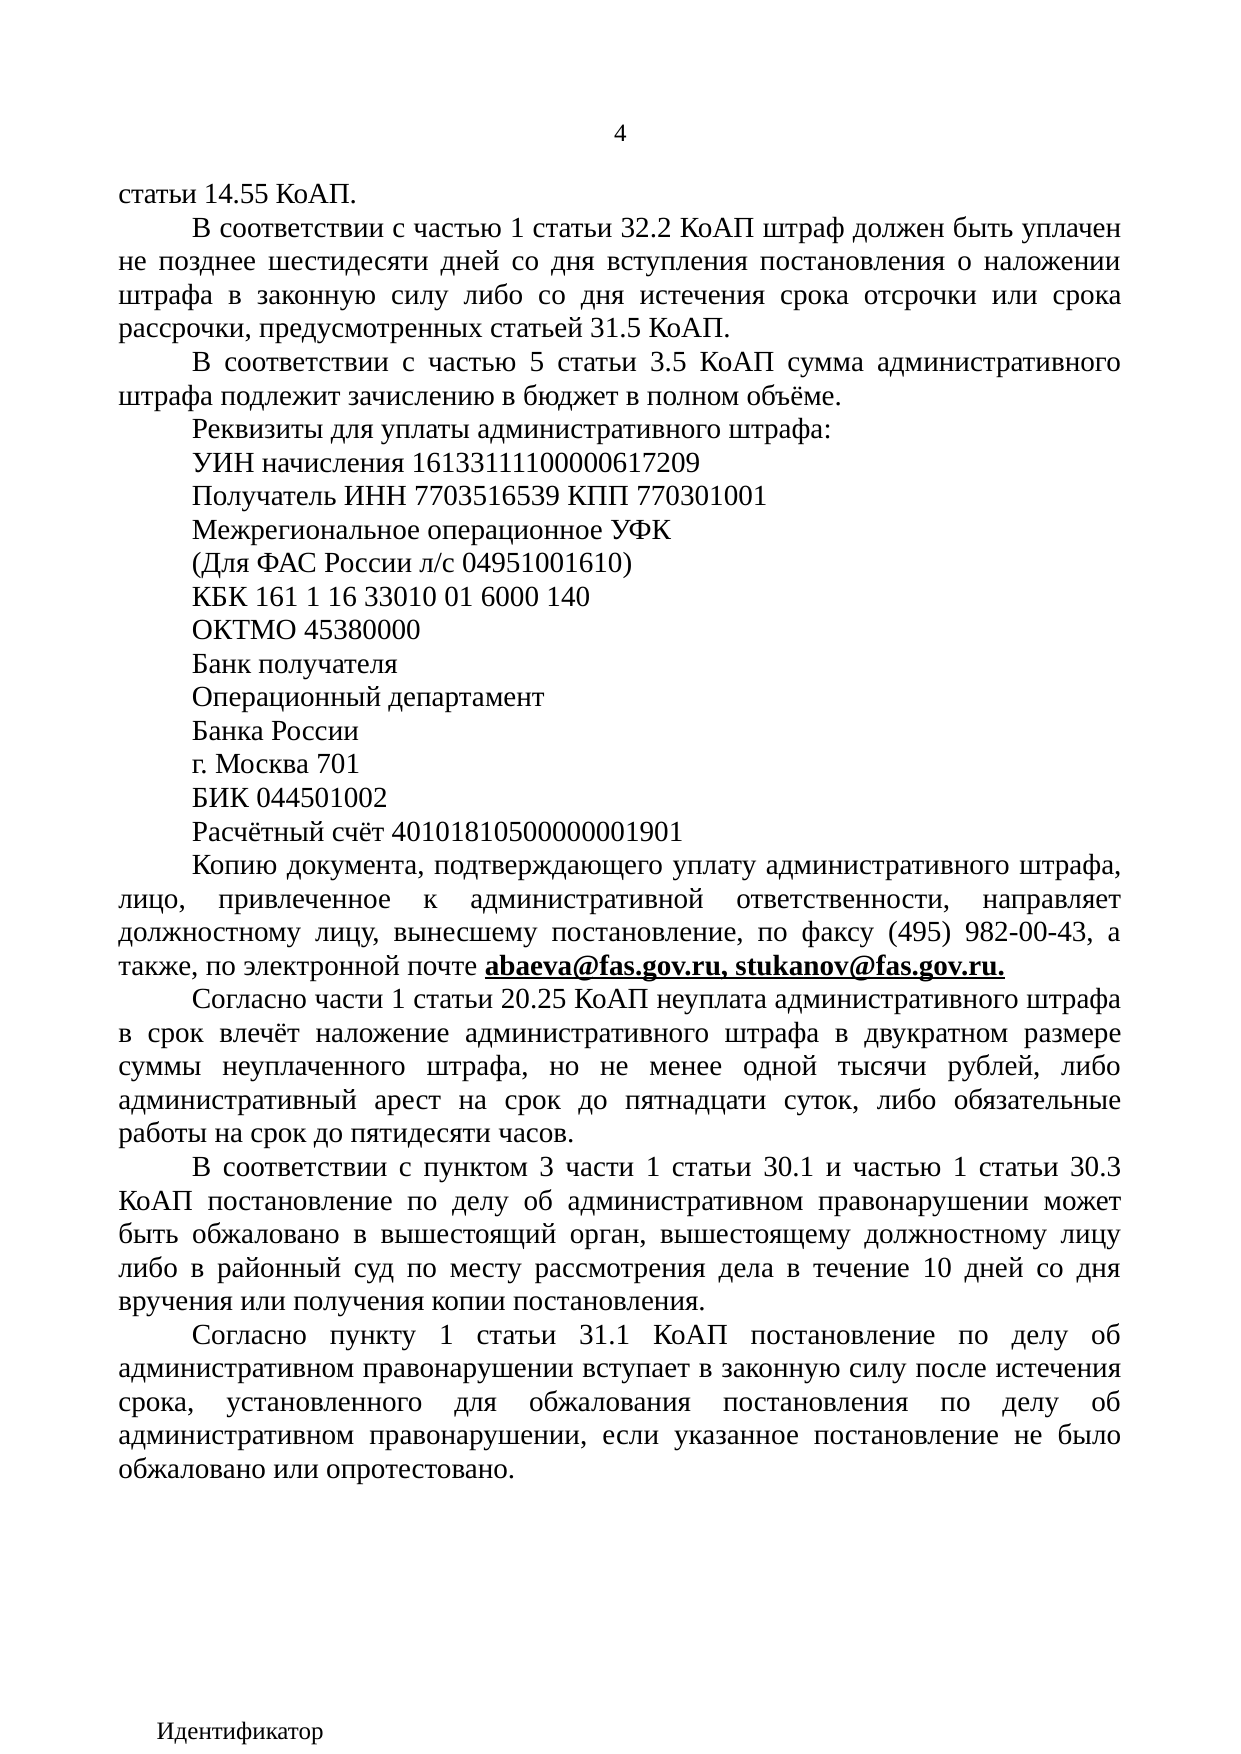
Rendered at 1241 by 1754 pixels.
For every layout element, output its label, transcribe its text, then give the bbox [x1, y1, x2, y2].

text ОКТМО 45380000 [118, 612, 1122, 646]
text Получатель ИНН 7703516539 КПП 770301001 [118, 478, 1122, 512]
text Согласно пункту 1 статьи 31.1 КоАП постановление по делу об административном правонарушении вступает в законную силу после истечения срока, установленного для обжалования постановления по делу об административном правонарушении, если указанное постановление не было обжаловано или опротестовано. [118, 1317, 1122, 1484]
text БИК 044501002 [118, 780, 1122, 814]
text Операционный департамент [118, 679, 1122, 713]
text Банка России [118, 713, 1122, 747]
text статьи 14.55 КоАП. [118, 176, 1122, 210]
text Банк получателя [118, 646, 1122, 679]
text Расчётный счёт 40101810500000001901 [118, 814, 1122, 847]
text УИН начисления 16133111100000617209 [118, 445, 1122, 478]
text В соответствии с частью 5 статьи 3.5 КоАП сумма административного штрафа подлежит зачислению в бюджет в полном объёме. [118, 344, 1122, 411]
text (Для ФАС России л/с 04951001610) [118, 545, 1122, 579]
text Межрегиональное операционное УФК [118, 512, 1122, 545]
text В соответствии с пунктом 3 части 1 статьи 30.1 и частью 1 статьи 30.3 КоАП постановление по делу об административном правонарушении может быть обжаловано в вышестоящий орган, вышестоящему должностному лицу либо в районный суд по месту рассмотрения дела в течение 10 дней со дня вручения или получения копии постановления. [118, 1149, 1122, 1317]
text Копию документа, подтверждающего уплату административного штрафа, лицо, привлеченное к административной ответственности, направляет должностному лицу, вынесшему постановление, по факсу (495) 982-00-43, а также, по электронной почте abaeva@fas.gov.ru, stukanov@fas.gov.ru. [118, 847, 1122, 981]
text Согласно части 1 статьи 20.25 КоАП неуплата административного штрафа в срок влечёт наложение административного штрафа в двукратном размере суммы неуплаченного штрафа, но не менее одной тысячи рублей, либо административный арест на срок до пятнадцати суток, либо обязательные работы на срок до пятидесяти часов. [118, 981, 1122, 1149]
text В соответствии с частью 1 статьи 32.2 КоАП штраф должен быть уплачен не позднее шестидесяти дней со дня вступления постановления о наложении штрафа в законную силу либо со дня истечения срока отсрочки или срока рассрочки, предусмотренных статьей 31.5 КоАП. [118, 210, 1122, 344]
text г. Москва 701 [118, 747, 1122, 780]
text Реквизиты для уплаты административного штрафа: [118, 411, 1122, 445]
text КБК 161 1 16 33010 01 6000 140 [118, 579, 1122, 612]
